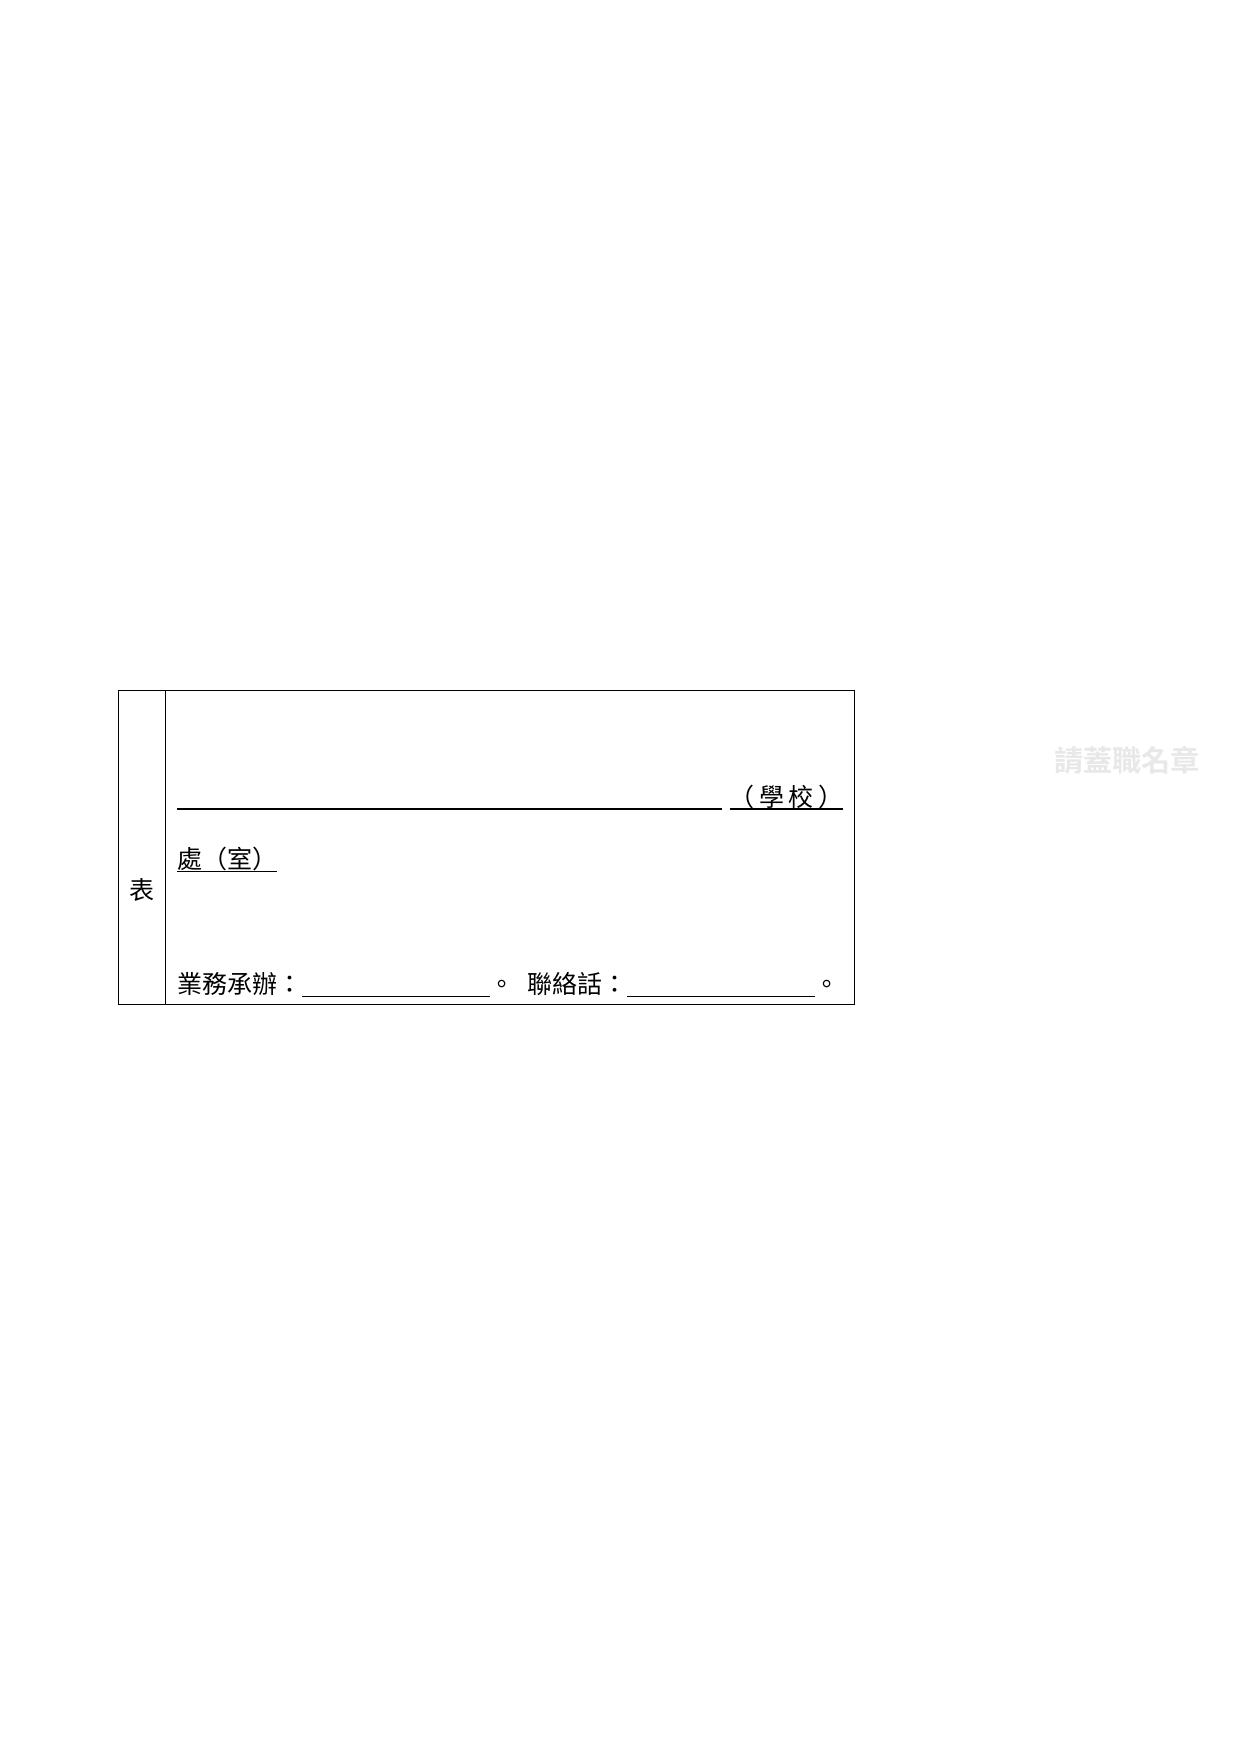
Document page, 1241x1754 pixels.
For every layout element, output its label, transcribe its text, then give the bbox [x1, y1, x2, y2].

table_header （學校） 處（室） 業務承辦： 。 聯絡話： 。 [166, 691, 854, 1003]
table_header 表 [119, 691, 165, 1003]
